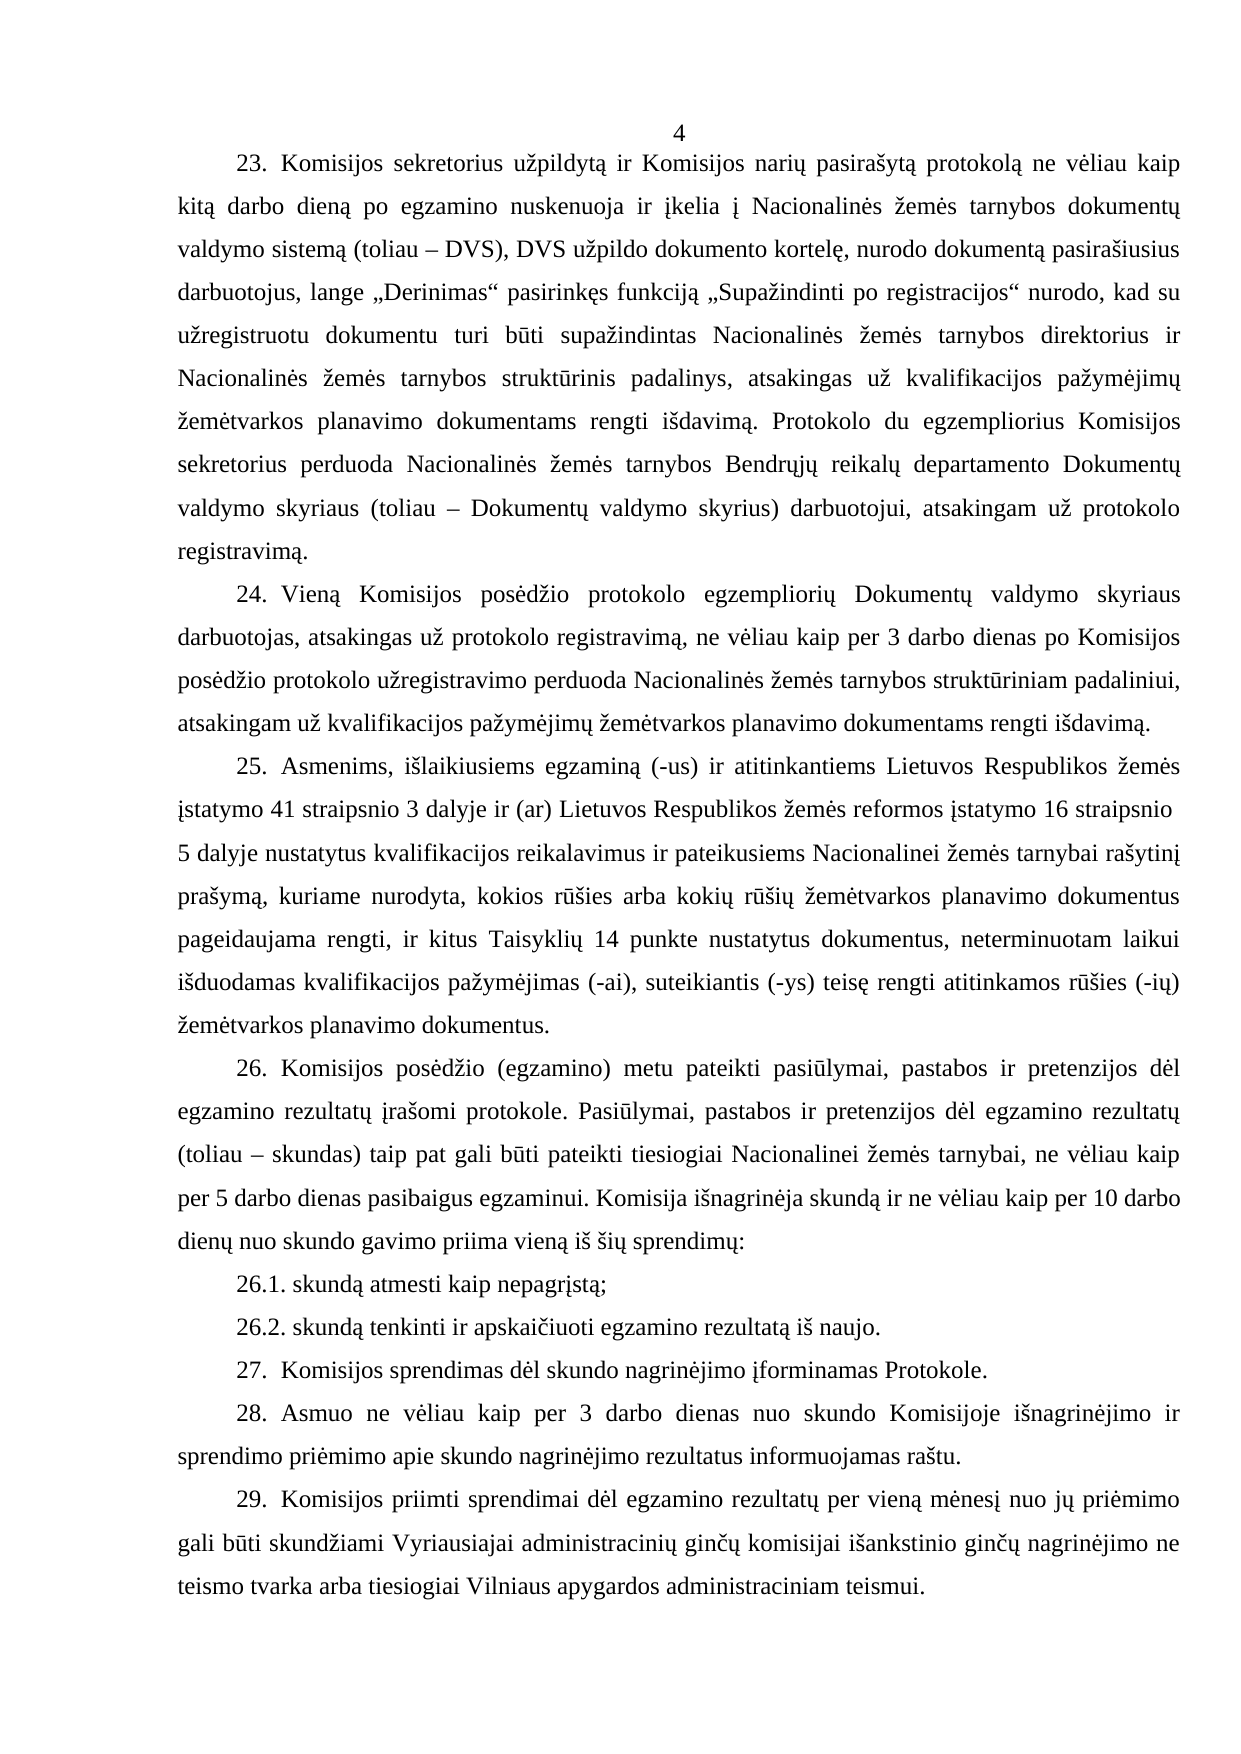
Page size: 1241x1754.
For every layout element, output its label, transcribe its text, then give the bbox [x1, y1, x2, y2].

text 29. Komisijos priimti sprendimai dėl egzamino rezultatų per vieną mėnesį nuo jų priėmimo gali būti skundžiami Vyriausiajai administracinių ginčų komisijai išankstinio ginčų nagrinėjimo ne teismo tvarka arba tiesiogiai Vilniaus apygardos administraciniam teismui. [177, 1484, 1181, 1599]
text 26.2. skundą tenkinti ir apskaičiuoti egzamino rezultatą iš naujo. [177, 1312, 1181, 1341]
text 25. Asmenims, išlaikiusiems egzaminą (-us) ir atitinkantiems Lietuvos Respublikos žemės įstatymo 41 straipsnio 3 dalyje ir (ar) Lietuvos Respublikos žemės reformos įstatymo 16 straipsnio 5 dalyje nustatytus kvalifikacijos reikalavimus ir pateikusiems Nacionalinei žemės tarnybai rašytinį prašymą, kuriame nurodyta, kokios rūšies arba kokių rūšių žemėtvarkos planavimo dokumentus pageidaujama rengti, ir kitus Taisyklių 14 punkte nustatytus dokumentus, neterminuotam laikui išduodamas kvalifikacijos pažymėjimas (-ai), suteikiantis (-ys) teisę rengti atitinkamos rūšies (-ių) žemėtvarkos planavimo dokumentus. [177, 751, 1181, 1039]
text 27. Komisijos sprendimas dėl skundo nagrinėjimo įforminamas Protokole. [177, 1355, 1181, 1384]
text 26.1. skundą atmesti kaip nepagrįstą; [177, 1269, 1181, 1298]
text 24. Vieną Komisijos posėdžio protokolo egzempliorių Dokumentų valdymo skyriaus darbuotojas, atsakingas už protokolo registravimą, ne vėliau kaip per 3 darbo dienas po Komisijos posėdžio protokolo užregistravimo perduoda Nacionalinės žemės tarnybos struktūriniam padaliniui, atsakingam už kvalifikacijos pažymėjimų žemėtvarkos planavimo dokumentams rengti išdavimą. [177, 579, 1181, 737]
text 26. Komisijos posėdžio (egzamino) metu pateikti pasiūlymai, pastabos ir pretenzijos dėl egzamino rezultatų įrašomi protokole. Pasiūlymai, pastabos ir pretenzijos dėl egzamino rezultatų (toliau – skundas) taip pat gali būti pateikti tiesiogiai Nacionalinei žemės tarnybai, ne vėliau kaip per 5 darbo dienas pasibaigus egzaminui. Komisija išnagrinėja skundą ir ne vėliau kaip per 10 darbo dienų nuo skundo gavimo priima vieną iš šių sprendimų: [177, 1053, 1181, 1254]
text 28. Asmuo ne vėliau kaip per 3 darbo dienas nuo skundo Komisijoje išnagrinėjimo ir sprendimo priėmimo apie skundo nagrinėjimo rezultatus informuojamas raštu. [177, 1398, 1181, 1470]
text 23. Komisijos sekretorius užpildytą ir Komisijos narių pasirašytą protokolą ne vėliau kaip kitą darbo dieną po egzamino nuskenuoja ir įkelia į Nacionalinės žemės tarnybos dokumentų valdymo sistemą (toliau – DVS), DVS užpildo dokumento kortelę, nurodo dokumentą pasirašiusius darbuotojus, lange „Derinimas“ pasirinkęs funkciją „Supažindinti po registracijos“ nurodo, kad su užregistruotu dokumentu turi būti supažindintas Nacionalinės žemės tarnybos direktorius ir Nacionalinės žemės tarnybos struktūrinis padalinys, atsakingas už kvalifikacijos pažymėjimų žemėtvarkos planavimo dokumentams rengti išdavimą. Protokolo du egzempliorius Komisijos sekretorius perduoda Nacionalinės žemės tarnybos Bendrųjų reikalų departamento Dokumentų valdymo skyriaus (toliau – Dokumentų valdymo skyrius) darbuotojui, atsakingam už protokolo registravimą. [177, 148, 1181, 564]
